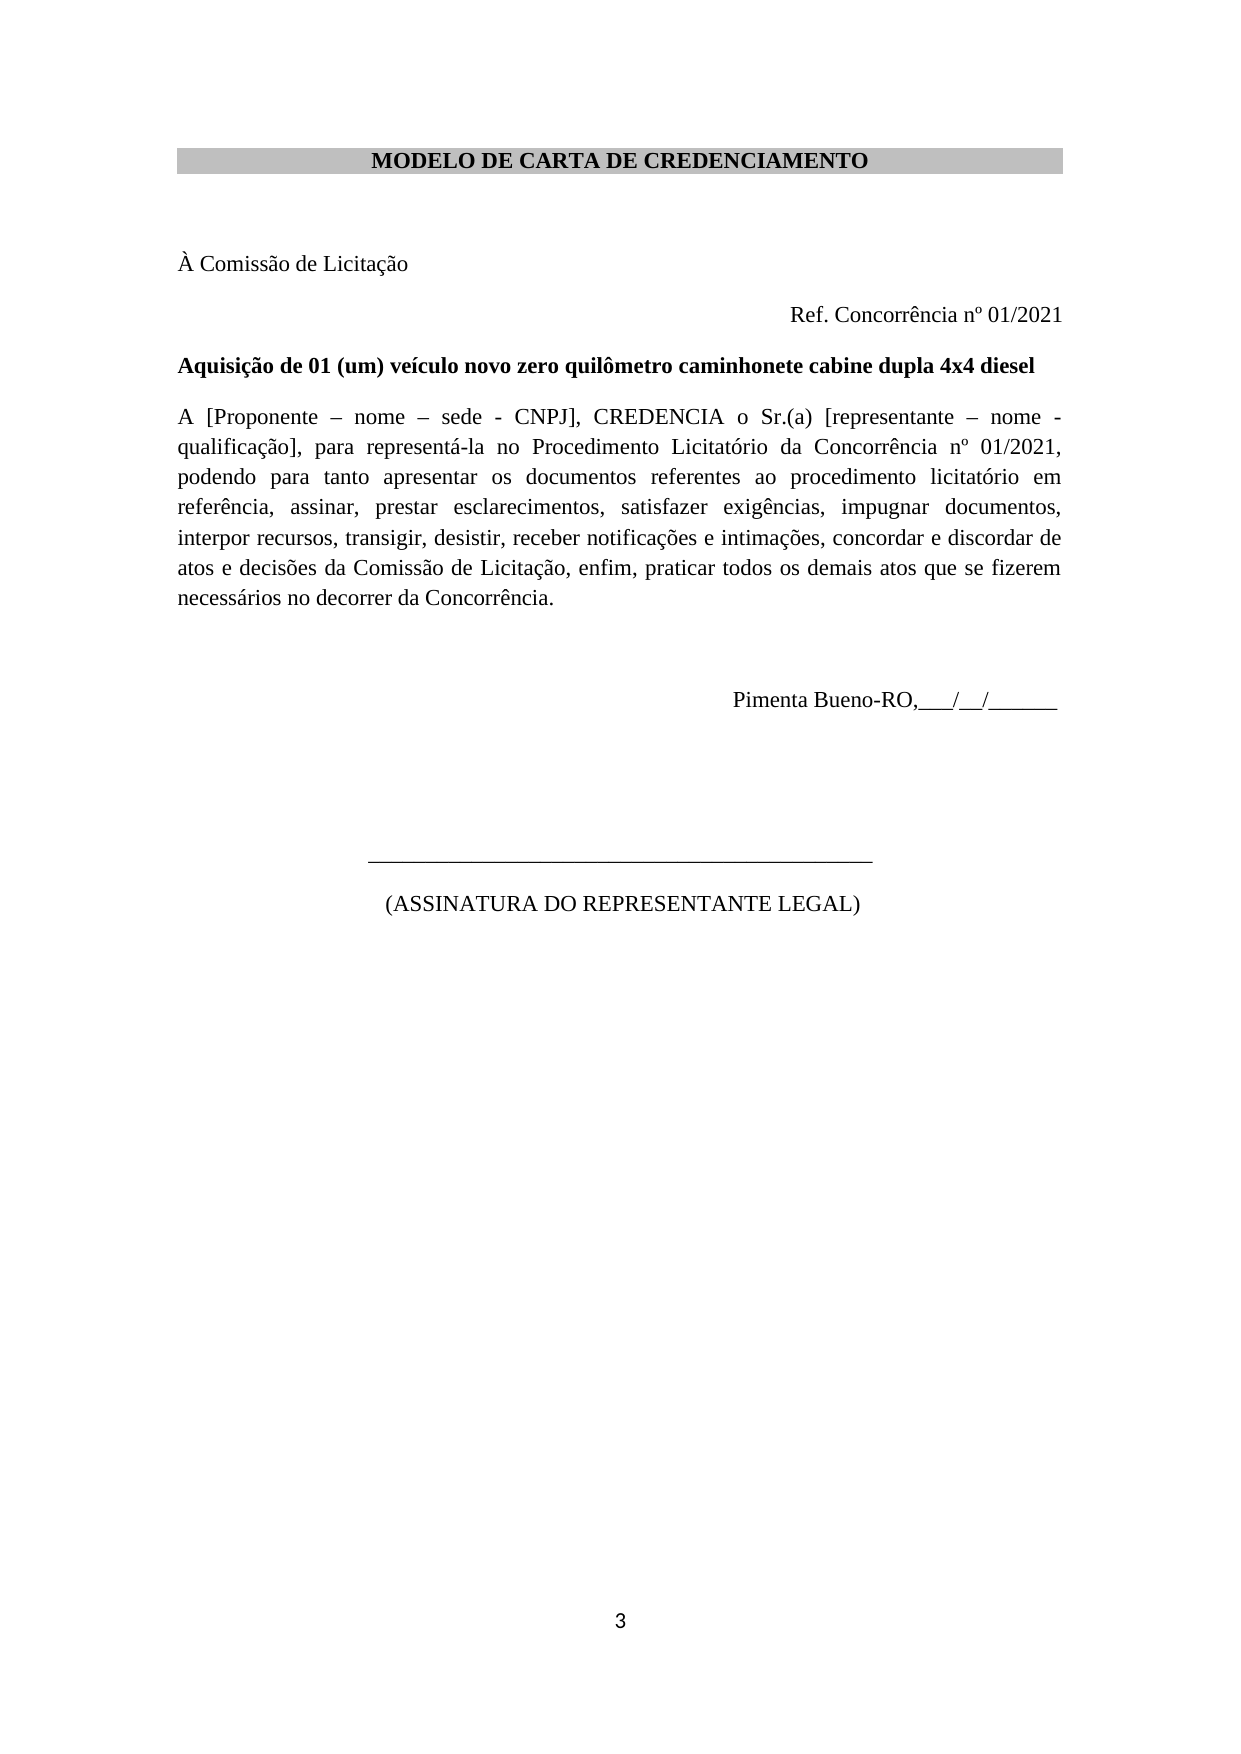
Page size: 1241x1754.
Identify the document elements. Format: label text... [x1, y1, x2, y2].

text À Comissão de Licitação [177, 250, 1063, 276]
text Aquisição de 01 (um) veículo novo zero quilômetro caminhonete cabine dupla 4x4 diesel [177, 352, 1063, 378]
text Pimenta Bueno-RO,___/__/______ [177, 686, 1063, 712]
text (ASSINATURA DO REPRESENTANTE LEGAL) [177, 890, 1063, 917]
text Ref. Concorrência nº 01/2021 [177, 301, 1063, 327]
text ____________________________________________ [177, 839, 1063, 866]
text A [Proponente – nome – sede - CNPJ], CREDENCIA o Sr.(a) [representante – nome - qualificação], para representá-la no Procedimento Licitatório da Concorrência nº 01/2021, podendo para tanto apresentar os documentos referentes ao procedimento licitatório em referência, assinar, prestar esclarecimentos, satisfazer exigências, impugnar documentos, interpor recursos, transigir, desistir, receber notificações e intimações, concordar e discordar de atos e decisões da Comissão de Licitação, enfim, praticar todos os demais atos que se fizerem necessários no decorrer da Concorrência. [177, 403, 1063, 610]
text MODELO DE CARTA DE CREDENCIAMENTO [177, 148, 1063, 174]
